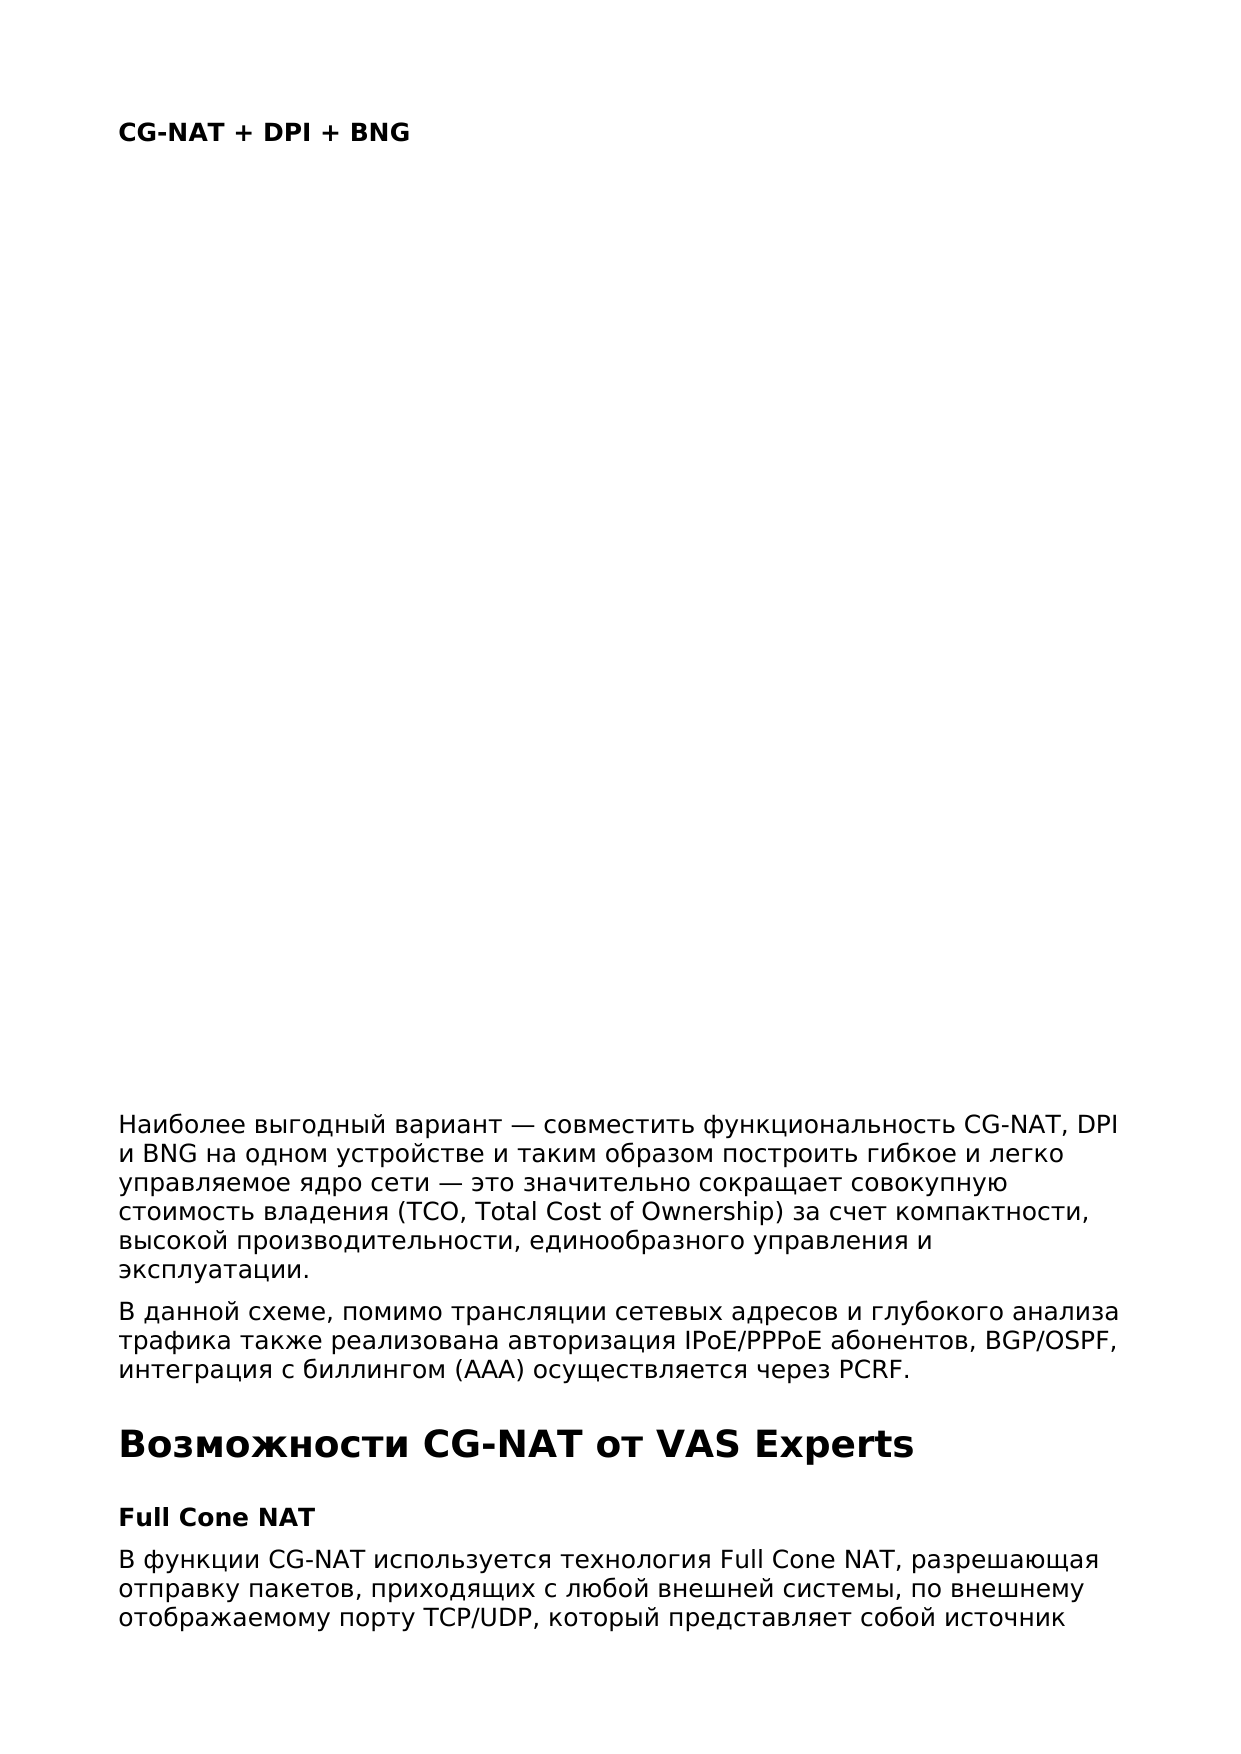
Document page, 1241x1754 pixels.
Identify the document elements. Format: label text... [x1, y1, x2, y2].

text В функции CG-NAT используется технология Full Cone NAT, разрешающая отправку пакетов, приходящих с любой внешней системы, по внешнему отображаемому порту TCP/UDP, который представляет собой источник [118, 1545, 1122, 1633]
subtitle Full Cone NAT [118, 1503, 1122, 1533]
subtitle CG-NAT + DPI + BNG [118, 118, 1122, 147]
text Наиболее выгодный вариант — совместить функциональность CG-NAT, DPI и BNG на одном устройстве и таким образом построить гибкое и легко управляемое ядро сети — это значительно сокращает совокупную стоимость владения (TCO, Total Cost of Ownership) за счет компактности, высокой производительности, единообразного управления и эксплуатации. [118, 1110, 1122, 1285]
text В данной схеме, помимо трансляции сетевых адресов и глубокого анализа трафика также реализована авторизация IPoE/PPPoE абонентов, BGP/OSPF, интеграция с биллингом (AAA) осуществляется через PCRF. [118, 1297, 1122, 1385]
subtitle Возможности CG-NAT от VAS Experts [118, 1422, 1122, 1466]
